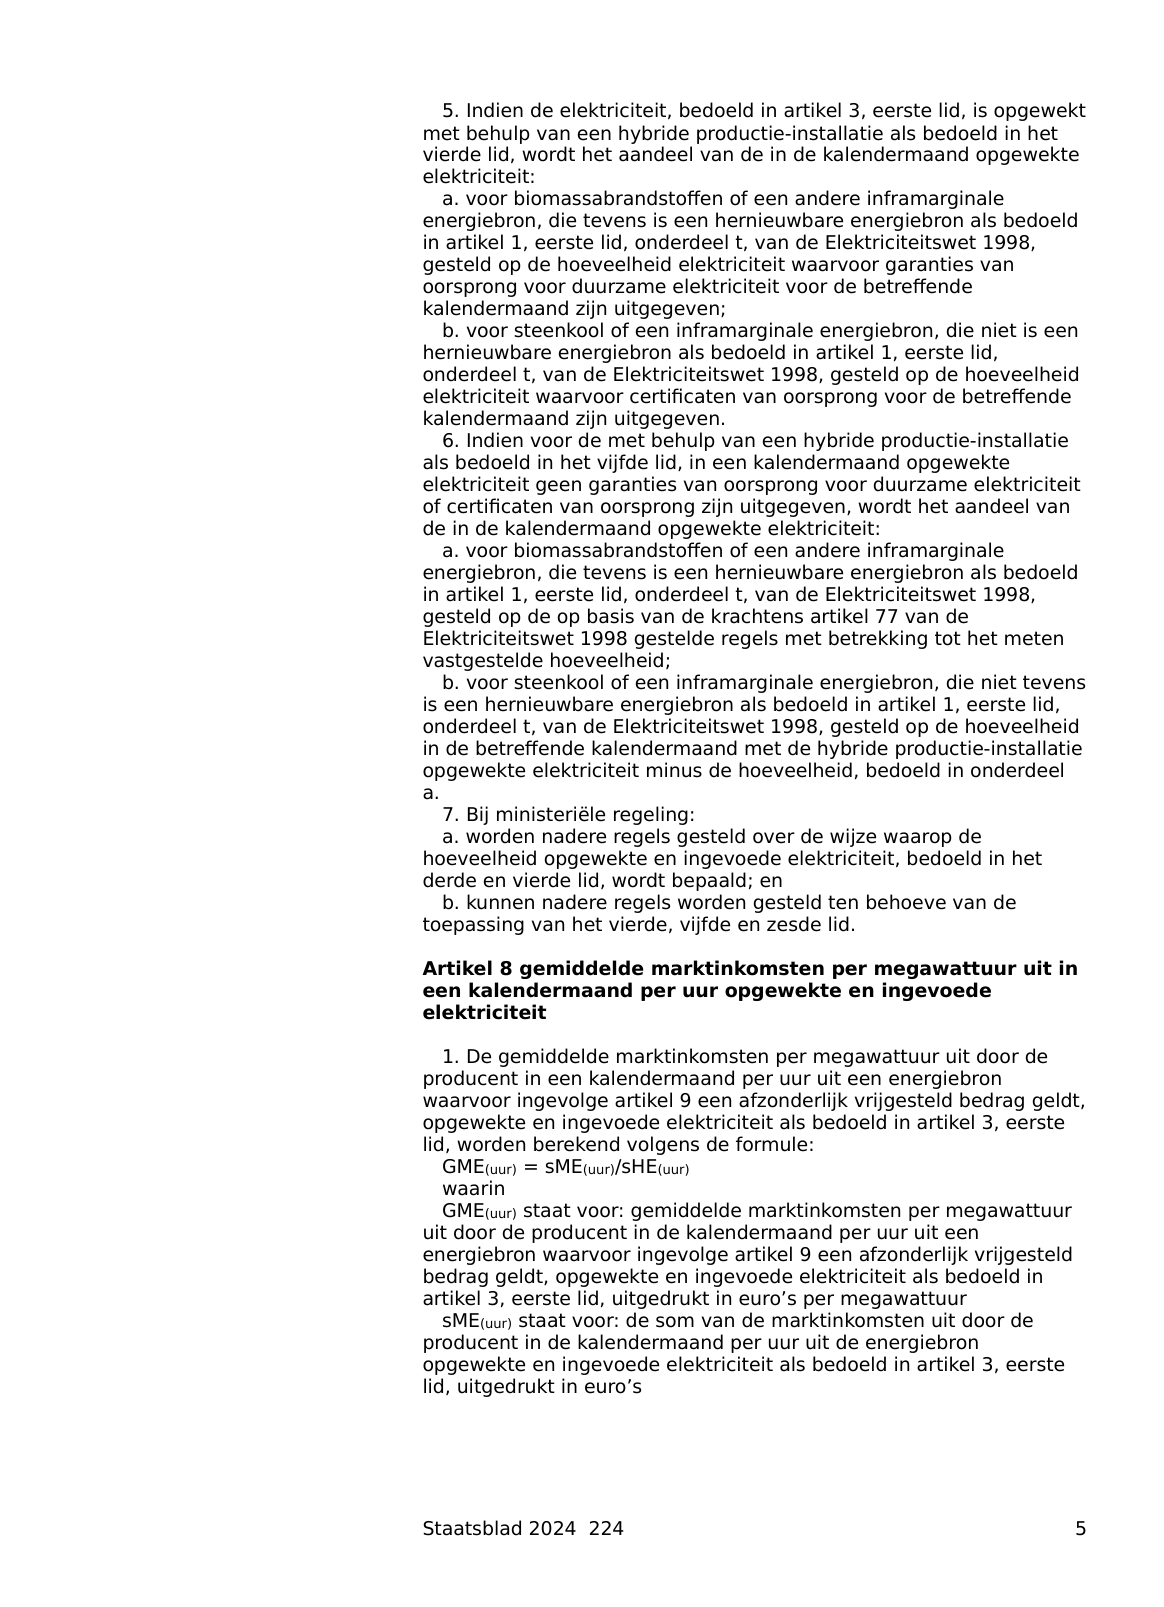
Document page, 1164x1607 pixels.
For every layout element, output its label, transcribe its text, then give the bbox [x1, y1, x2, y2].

text GME(uur) staat voor: gemiddelde marktinkomsten per megawattuur uit door de producent in de kalendermaand per uur uit een energiebron waarvoor ingevolge artikel 9 een afzonderlijk vrijgesteld bedrag geldt, opgewekte en ingevoede elektriciteit als bedoeld in artikel 3, eerste lid, uitgedrukt in euro’s per megawattuur [422, 1200, 1087, 1310]
text GME(uur) = sME(uur)/sHE(uur) [422, 1156, 1087, 1178]
text sME(uur) staat voor: de som van de marktinkomsten uit door de producent in de kalendermaand per uur uit de energiebron opgewekte en ingevoede elektriciteit als bedoeld in artikel 3, eerste lid, uitgedrukt in euro’s [422, 1310, 1087, 1398]
text 5. Indien de elektriciteit, bedoeld in artikel 3, eerste lid, is opgewekt met behulp van een hybride productie-installatie als bedoeld in het vierde lid, wordt het aandeel van de in de kalendermaand opgewekte elektriciteit: [422, 100, 1087, 188]
text 6. Indien voor de met behulp van een hybride productie-installatie als bedoeld in het vijfde lid, in een kalendermaand opgewekte elektriciteit geen garanties van oorsprong voor duurzame elektriciteit of certificaten van oorsprong zijn uitgegeven, wordt het aandeel van de in de kalendermaand opgewekte elektriciteit: [422, 430, 1087, 540]
text b. kunnen nadere regels worden gesteld ten behoeve van de toepassing van het vierde, vijfde en zesde lid. [422, 892, 1087, 936]
text b. voor steenkool of een inframarginale energiebron, die niet is een hernieuwbare energiebron als bedoeld in artikel 1, eerste lid, onderdeel t, van de Elektriciteitswet 1998, gesteld op de hoeveelheid elektriciteit waarvoor certificaten van oorsprong voor de betreffende kalendermaand zijn uitgegeven. [422, 320, 1087, 430]
text a. voor biomassabrandstoffen of een andere inframarginale energiebron, die tevens is een hernieuwbare energiebron als bedoeld in artikel 1, eerste lid, onderdeel t, van de Elektriciteitswet 1998, gesteld op de hoeveelheid elektriciteit waarvoor garanties van oorsprong voor duurzame elektriciteit voor de betreffende kalendermaand zijn uitgegeven; [422, 188, 1087, 320]
subtitle Artikel 8 gemiddelde marktinkomsten per megawattuur uit in een kalendermaand per uur opgewekte en ingevoede elektriciteit [422, 958, 1087, 1024]
text b. voor steenkool of een inframarginale energiebron, die niet tevens is een hernieuwbare energiebron als bedoeld in artikel 1, eerste lid, onderdeel t, van de Elektriciteitswet 1998, gesteld op de hoeveelheid in de betreffende kalendermaand met de hybride productie-installatie opgewekte elektriciteit minus de hoeveelheid, bedoeld in onderdeel a. [422, 672, 1087, 804]
text a. worden nadere regels gesteld over de wijze waarop de hoeveelheid opgewekte en ingevoede elektriciteit, bedoeld in het derde en vierde lid, wordt bepaald; en [422, 826, 1087, 892]
text 7. Bij ministeriële regeling: [422, 804, 1087, 826]
text waarin [422, 1178, 1087, 1200]
text a. voor biomassabrandstoffen of een andere inframarginale energiebron, die tevens is een hernieuwbare energiebron als bedoeld in artikel 1, eerste lid, onderdeel t, van de Elektriciteitswet 1998, gesteld op de op basis van de krachtens artikel 77 van de Elektriciteitswet 1998 gestelde regels met betrekking tot het meten vastgestelde hoeveelheid; [422, 540, 1087, 672]
text 1. De gemiddelde marktinkomsten per megawattuur uit door de producent in een kalendermaand per uur uit een energiebron waarvoor ingevolge artikel 9 een afzonderlijk vrijgesteld bedrag geldt, opgewekte en ingevoede elektriciteit als bedoeld in artikel 3, eerste lid, worden berekend volgens de formule: [422, 1046, 1087, 1156]
